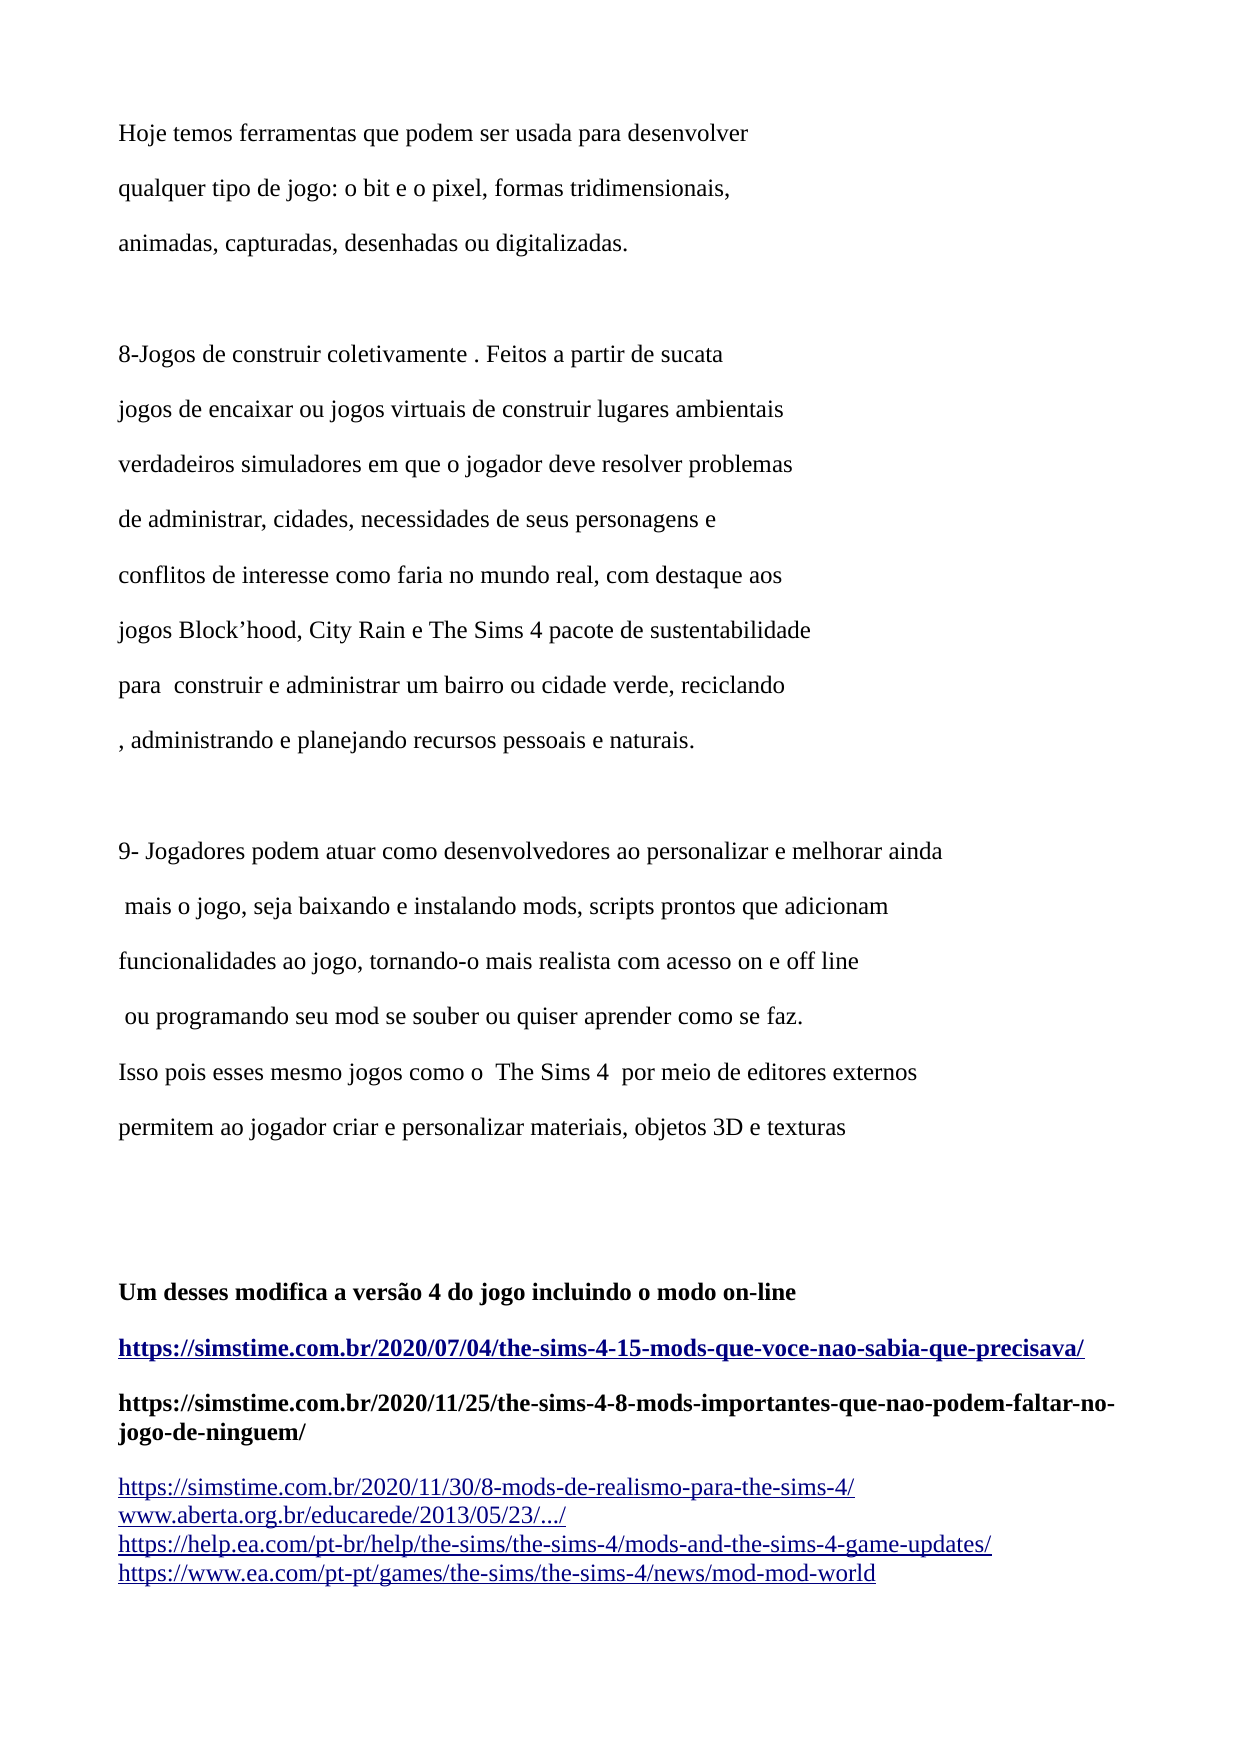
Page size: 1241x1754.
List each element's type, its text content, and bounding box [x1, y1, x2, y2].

text , administrando e planejando recursos pessoais e naturais. [118, 725, 1122, 754]
text mais o jogo, seja baixando e instalando mods, scripts prontos que adicionam [118, 891, 1122, 920]
text 9- Jogadores podem atuar como desenvolvedores ao personalizar e melhorar ainda [118, 836, 1122, 864]
text animadas, capturadas, desenhadas ou digitalizadas. [118, 228, 1122, 257]
text 8-Jogos de construir coletivamente . Feitos a partir de sucata [118, 339, 1122, 368]
text https://simstime.com.br/2020/11/25/the-sims-4-8-mods-importantes-que-nao-podem-faltar-no-jogo-de-ninguem/ [118, 1388, 1122, 1445]
text verdadeiros simuladores em que o jogador deve resolver problemas [118, 449, 1122, 478]
text Um desses modifica a versão 4 do jogo incluindo o modo on-line [118, 1277, 1122, 1306]
text funcionalidades ao jogo, tornando-o mais realista com acesso on e off line [118, 946, 1122, 975]
text conflitos de interesse como faria no mundo real, com destaque aos [118, 560, 1122, 588]
text qualquer tipo de jogo: o bit e o pixel, formas tridimensionais, [118, 173, 1122, 202]
text jogos de encaixar ou jogos virtuais de construir lugares ambientais [118, 394, 1122, 423]
text jogos Block’hood, City Rain e The Sims 4 pacote de sustentabilidade [118, 615, 1122, 644]
text para construir e administrar um bairro ou cidade verde, reciclando [118, 670, 1122, 699]
text de administrar, cidades, necessidades de seus personagens e [118, 504, 1122, 533]
text Hoje temos ferramentas que podem ser usada para desenvolver [118, 118, 1122, 147]
text https://simstime.com.br/2020/11/30/8-mods-de-realismo-para-the-sims-4/ www.aberta.org.br/educarede/2013/05/23/.../ https://help.ea.com/pt-br/help/the-sims/the-sims-4/mods-and-the-sims-4-game-updates/ https://www.ea.com/pt-pt/games/the-sims/the-sims-4/news/mod-mod-world [118, 1472, 1122, 1587]
text Isso pois esses mesmo jogos como o The Sims 4 por meio de editores externos [118, 1057, 1122, 1085]
text https://simstime.com.br/2020/07/04/the-sims-4-15-mods-que-voce-nao-sabia-que-precisava/ [118, 1333, 1122, 1361]
text ou programando seu mod se souber ou quiser aprender como se faz. [118, 1001, 1122, 1030]
text permitem ao jogador criar e personalizar materiais, objetos 3D e texturas [118, 1112, 1122, 1141]
